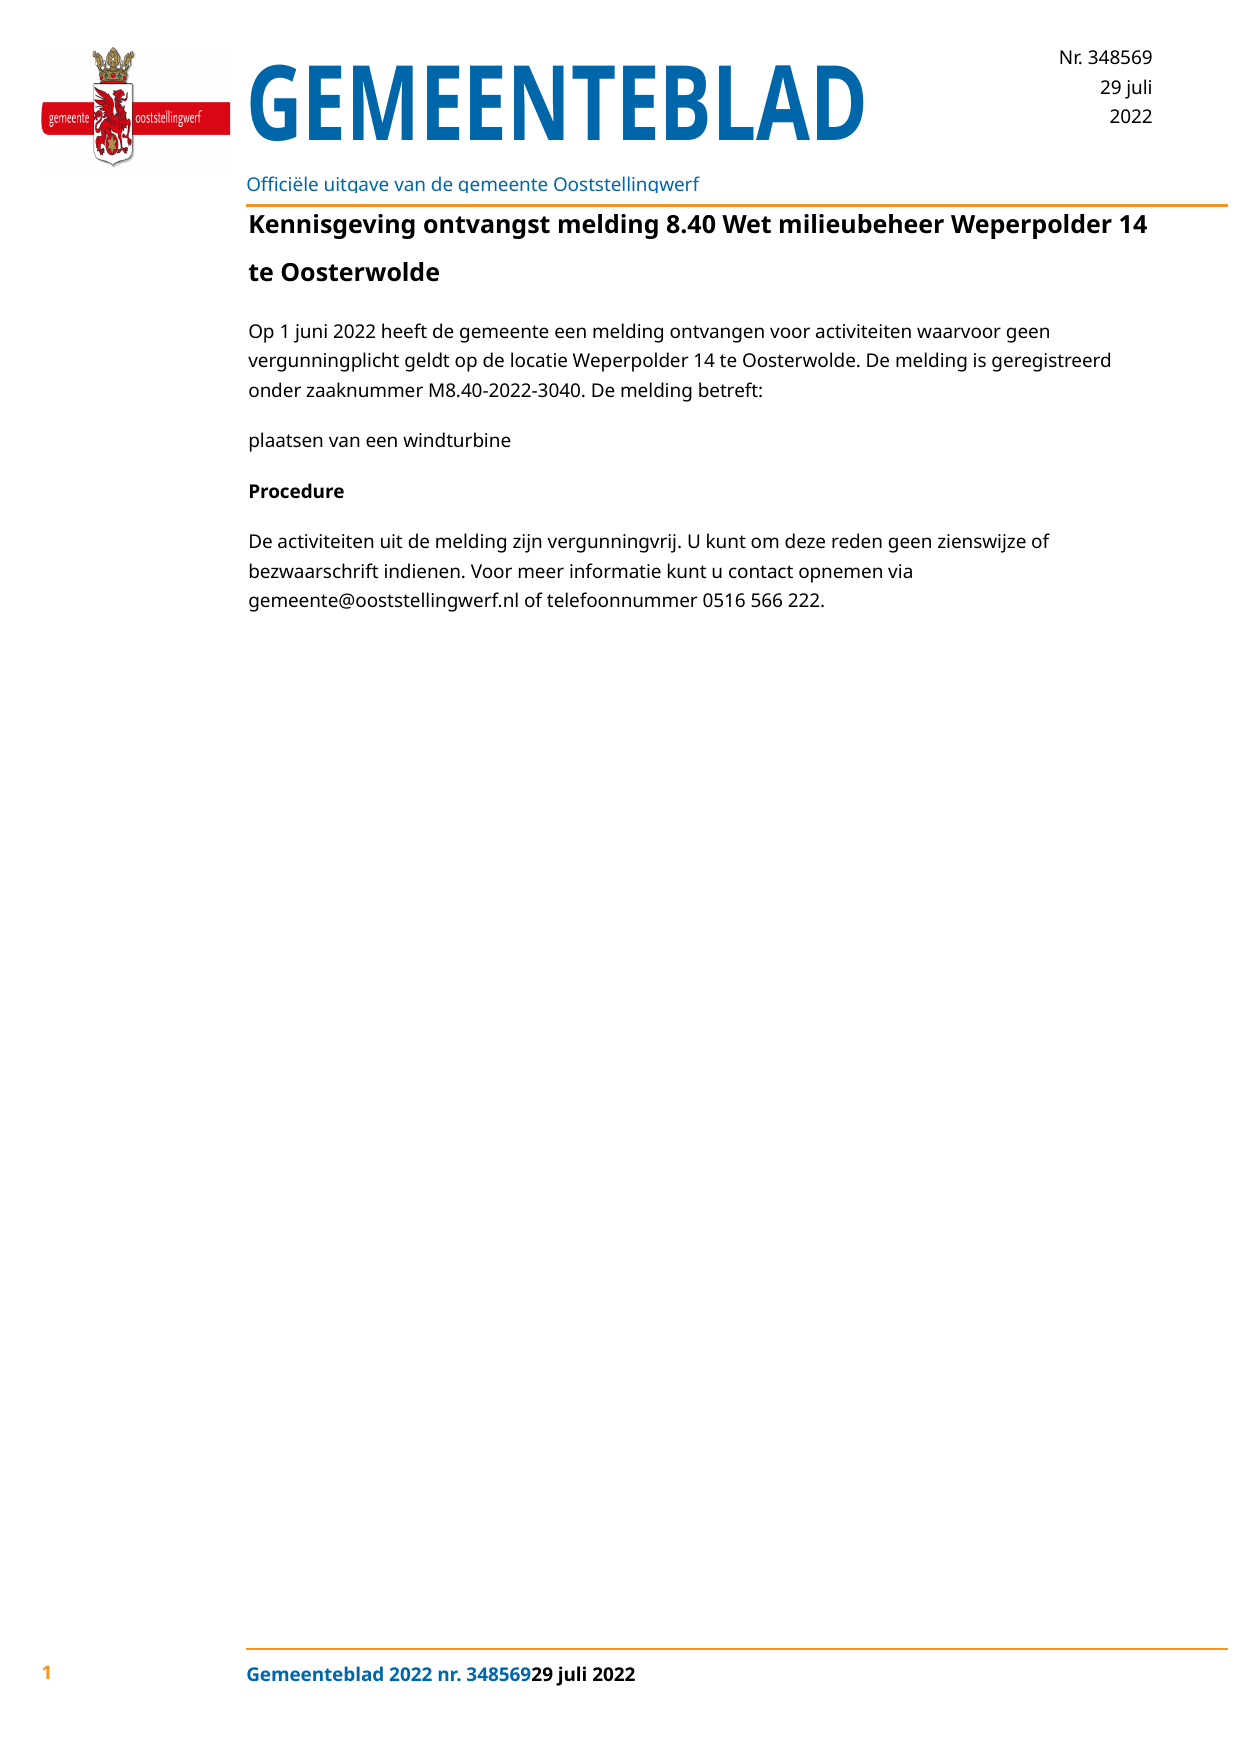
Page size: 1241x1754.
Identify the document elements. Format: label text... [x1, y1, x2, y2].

text De activiteiten uit de melding zijn vergunningvrij. U kunt om deze reden geen zienswijze of bezwaarschrift indienen. Voor meer informatie kunt u contact opnemen via gemeente@ooststellingwerf.nl of telefoonnummer 0516 566 222. [248, 528, 1152, 613]
picture [41, 47, 231, 172]
text Op 1 juni 2022 heeft de gemeente een melding ontvangen voor activiteiten waarvoor geen vergunningplicht geldt op de locatie Weperpolder 14 te Oosterwolde. De melding is geregistreerd onder zaaknummer M8.40-2022-3040. De melding betreft: [248, 318, 1152, 403]
text plaatsen van een windturbine [248, 427, 1152, 453]
text Procedure [248, 478, 1152, 504]
text Kennisgeving ontvangst melding 8.40 Wet milieubeheer Weperpolder 14 te Oosterwolde [248, 207, 1152, 288]
